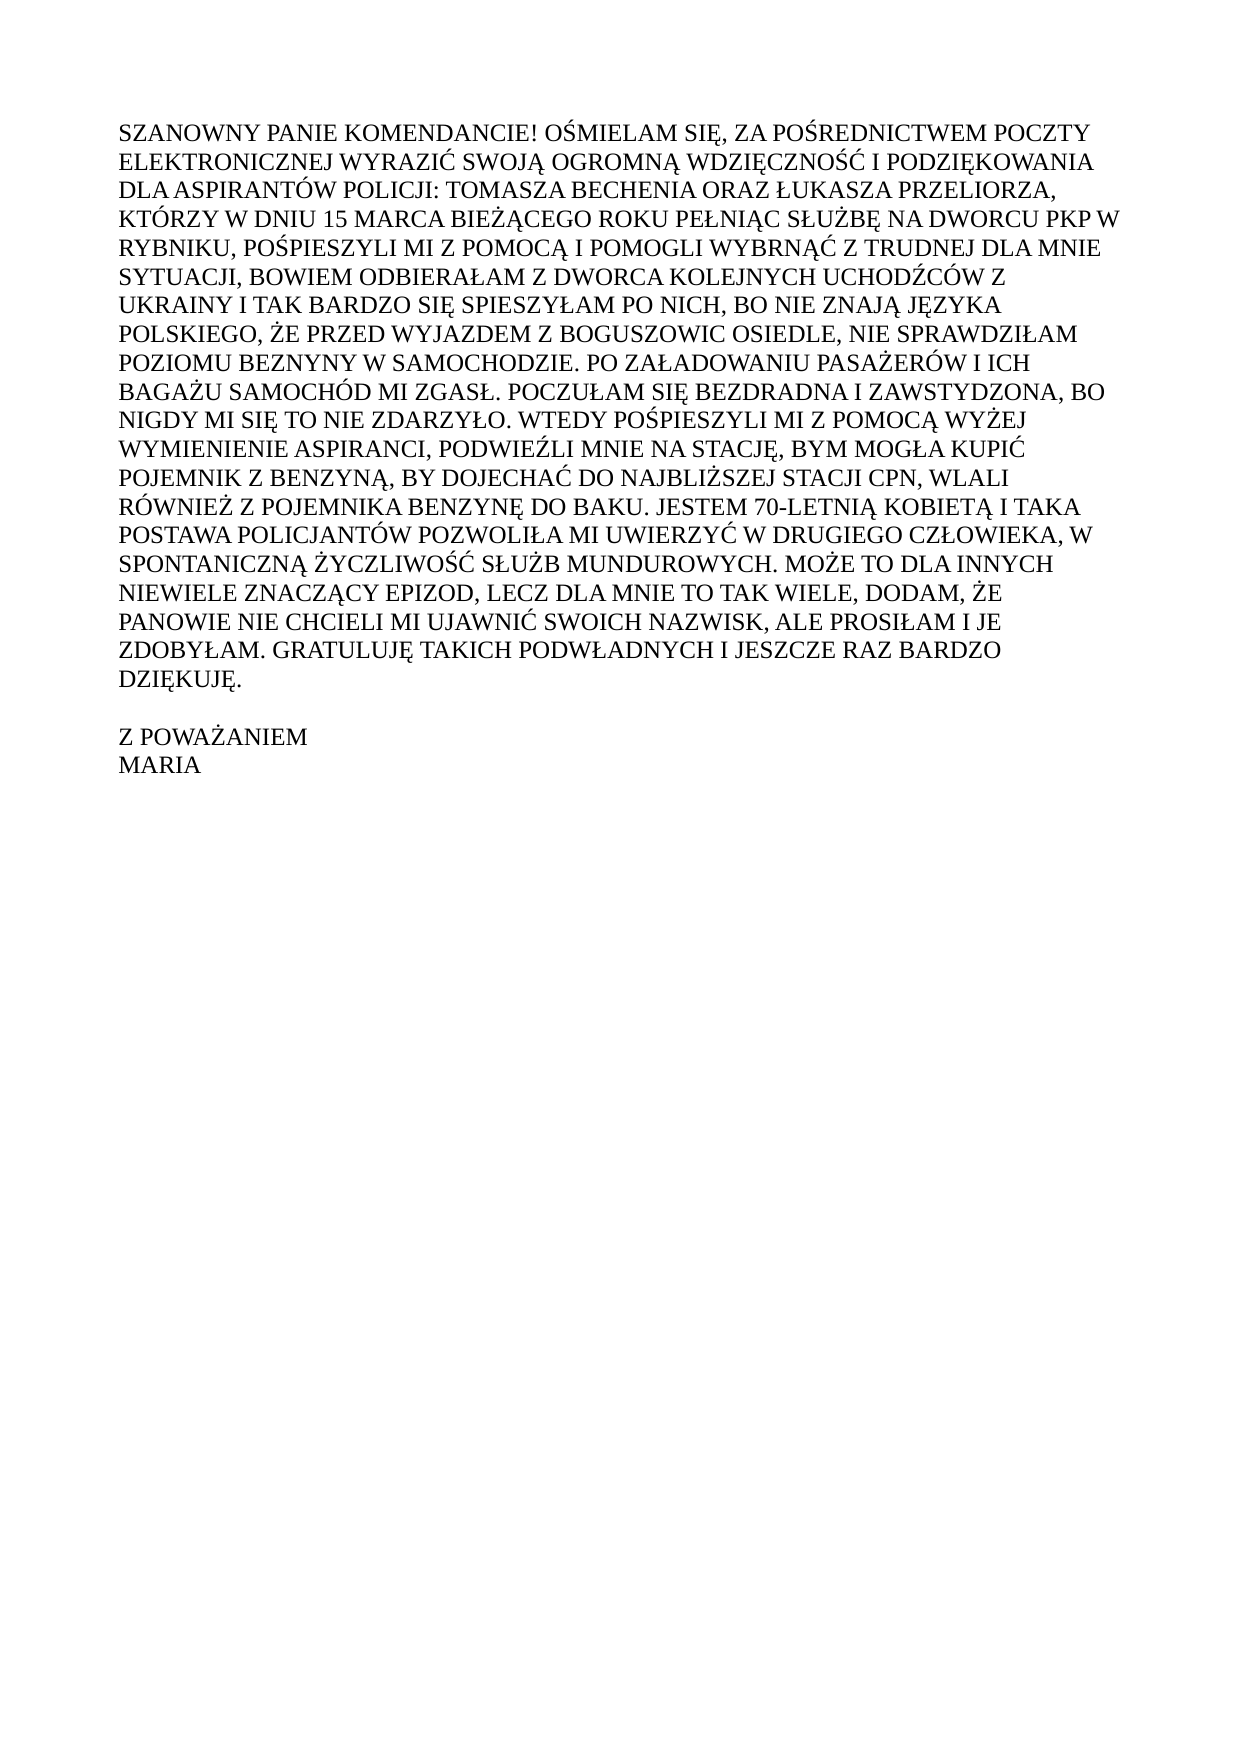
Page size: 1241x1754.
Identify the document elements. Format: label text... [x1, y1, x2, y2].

text SZANOWNY PANIE KOMENDANCIE! OŚMIELAM SIĘ, ZA POŚREDNICTWEM POCZTY ELEKTRONICZNEJ WYRAZIĆ SWOJĄ OGROMNĄ WDZIĘCZNOŚĆ I PODZIĘKOWANIA DLA ASPIRANTÓW POLICJI: TOMASZA BECHENIA ORAZ ŁUKASZA PRZELIORZA, KTÓRZY W DNIU 15 MARCA BIEŻĄCEGO ROKU PEŁNIĄC SŁUŻBĘ NA DWORCU PKP W RYBNIKU, POŚPIESZYLI MI Z POMOCĄ I POMOGLI WYBRNĄĆ Z TRUDNEJ DLA MNIE SYTUACJI, BOWIEM ODBIERAŁAM Z DWORCA KOLEJNYCH UCHODŹCÓW Z UKRAINY I TAK BARDZO SIĘ SPIESZYŁAM PO NICH, BO NIE ZNAJĄ JĘZYKA POLSKIEGO, ŻE PRZED WYJAZDEM Z BOGUSZOWIC OSIEDLE, NIE SPRAWDZIŁAM POZIOMU BEZNYNY W SAMOCHODZIE. PO ZAŁADOWANIU PASAŻERÓW I ICH BAGAŻU SAMOCHÓD MI ZGASŁ. POCZUŁAM SIĘ BEZDRADNA I ZAWSTYDZONA, BO NIGDY MI SIĘ TO NIE ZDARZYŁO. WTEDY POŚPIESZYLI MI Z POMOCĄ WYŻEJ WYMIENIENIE ASPIRANCI, PODWIEŹLI MNIE NA STACJĘ, BYM MOGŁA KUPIĆ POJEMNIK Z BENZYNĄ, BY DOJECHAĆ DO NAJBLIŻSZEJ STACJI CPN, WLALI RÓWNIEŻ Z POJEMNIKA BENZYNĘ DO BAKU. JESTEM 70-LETNIĄ KOBIETĄ I TAKA POSTAWA POLICJANTÓW POZWOLIŁA MI UWIERZYĆ W DRUGIEGO CZŁOWIEKA, W SPONTANICZNĄ ŻYCZLIWOŚĆ SŁUŻB MUNDUROWYCH. MOŻE TO DLA INNYCH NIEWIELE ZNACZĄCY EPIZOD, LECZ DLA MNIE TO TAK WIELE, DODAM, ŻE PANOWIE NIE CHCIELI MI UJAWNIĆ SWOICH NAZWISK, ALE PROSIŁAM I JE ZDOBYŁAM. GRATULUJĘ TAKICH PODWŁADNYCH I JESZCZE RAZ BARDZO DZIĘKUJĘ. Z POWAŻANIEM MARIA [118, 118, 1122, 779]
